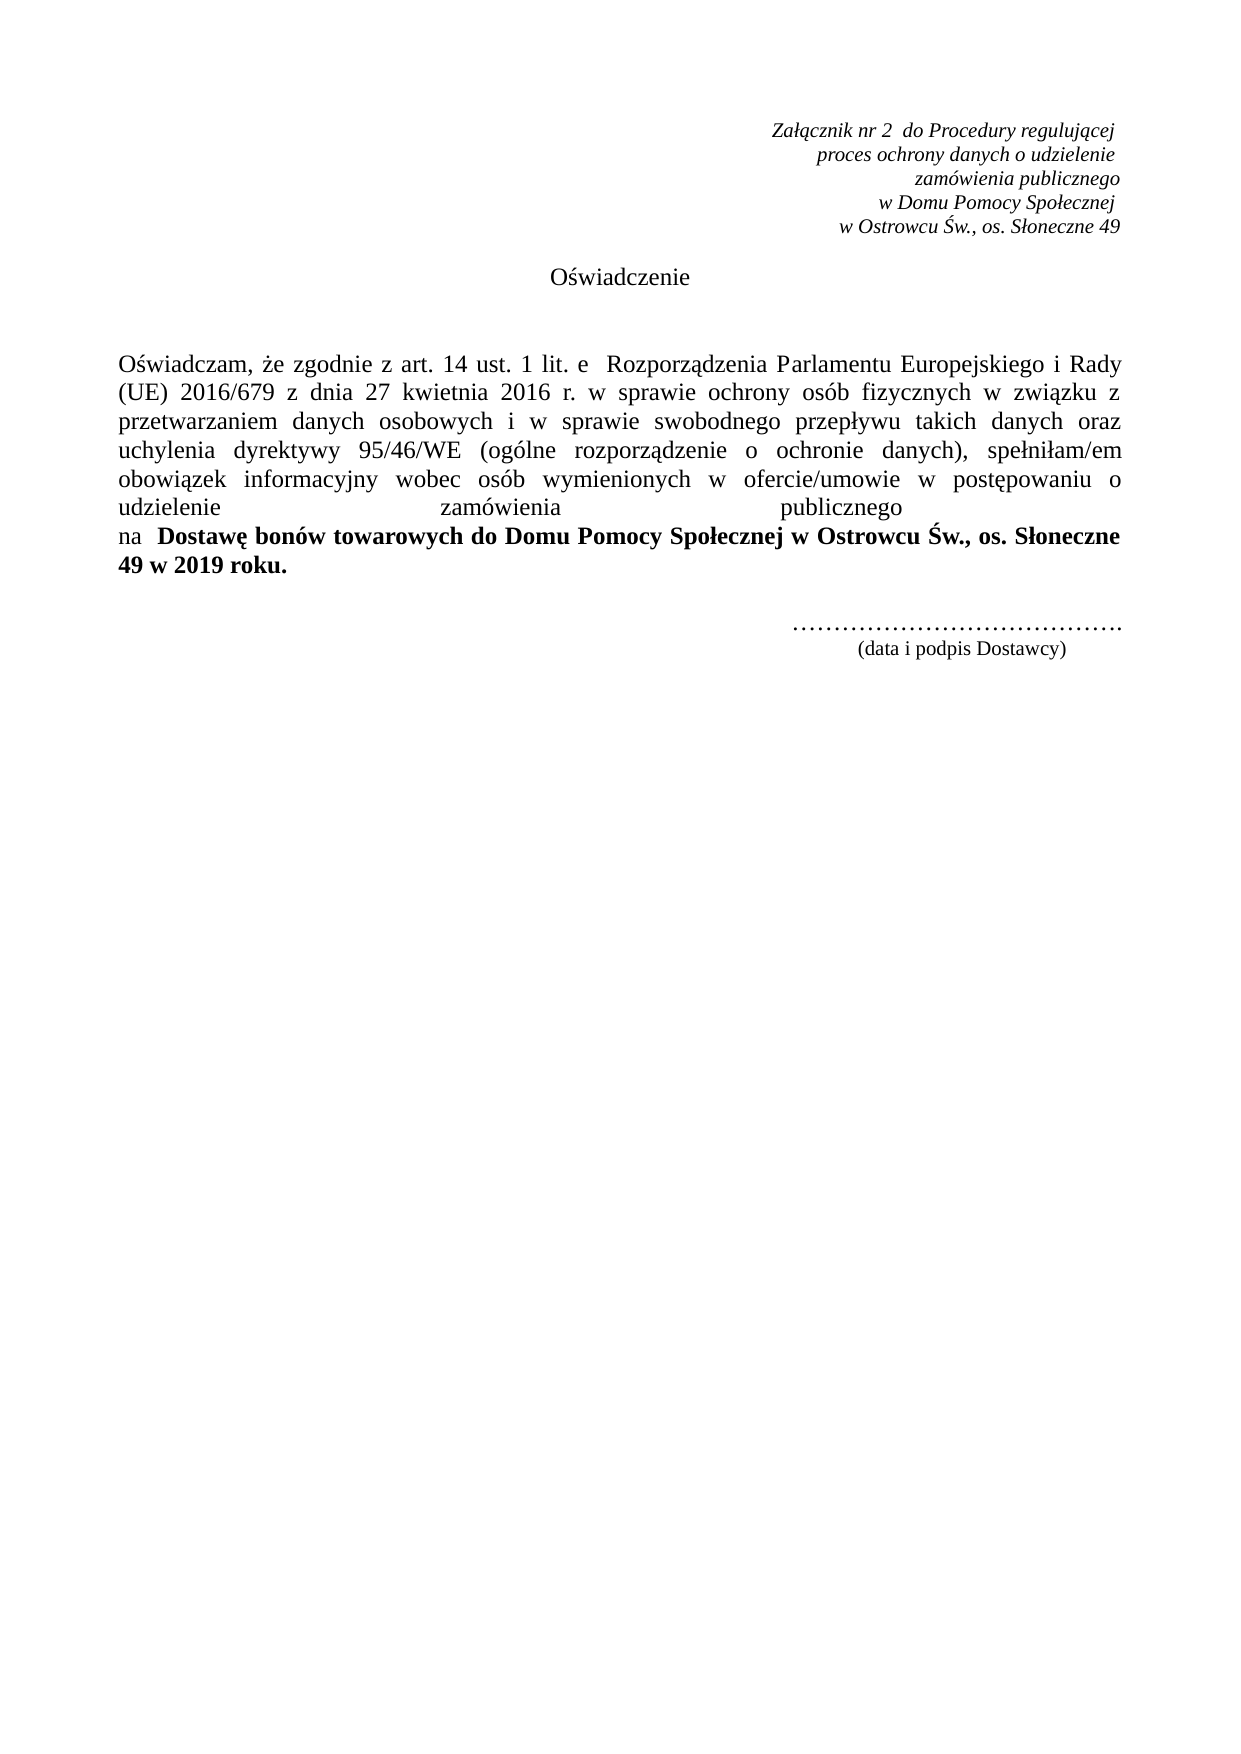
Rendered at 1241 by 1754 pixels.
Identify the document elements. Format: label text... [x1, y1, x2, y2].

text Oświadczam, że zgodnie z art. 14 ust. 1 lit. e Rozporządzenia Parlamentu Europejskiego i Rady (UE) 2016/679 z dnia 27 kwietnia 2016 r. w sprawie ochrony osób fizycznych w związku z przetwarzaniem danych osobowych i w sprawie swobodnego przepływu takich danych oraz uchylenia dyrektywy 95/46/WE (ogólne rozporządzenie o ochronie danych), spełniłam/em obowiązek informacyjny wobec osób wymienionych w ofercie/umowie w postępowaniu o udzielenie zamówienia publicznego na Dostawę bonów towarowych do Domu Pomocy Społecznej w Ostrowcu Św., os. Słoneczne 49 w 2019 roku. [118, 349, 1122, 579]
text …………………………………. [118, 607, 1122, 636]
text Oświadczenie [118, 262, 1122, 291]
text (data i podpis Dostawcy) [118, 636, 1122, 660]
text Załącznik nr 2 do Procedury regulującej proces ochrony danych o udzielenie zamówienia publicznego w Domu Pomocy Społecznej w Ostrowcu Św., os. Słoneczne 49 [118, 118, 1122, 238]
